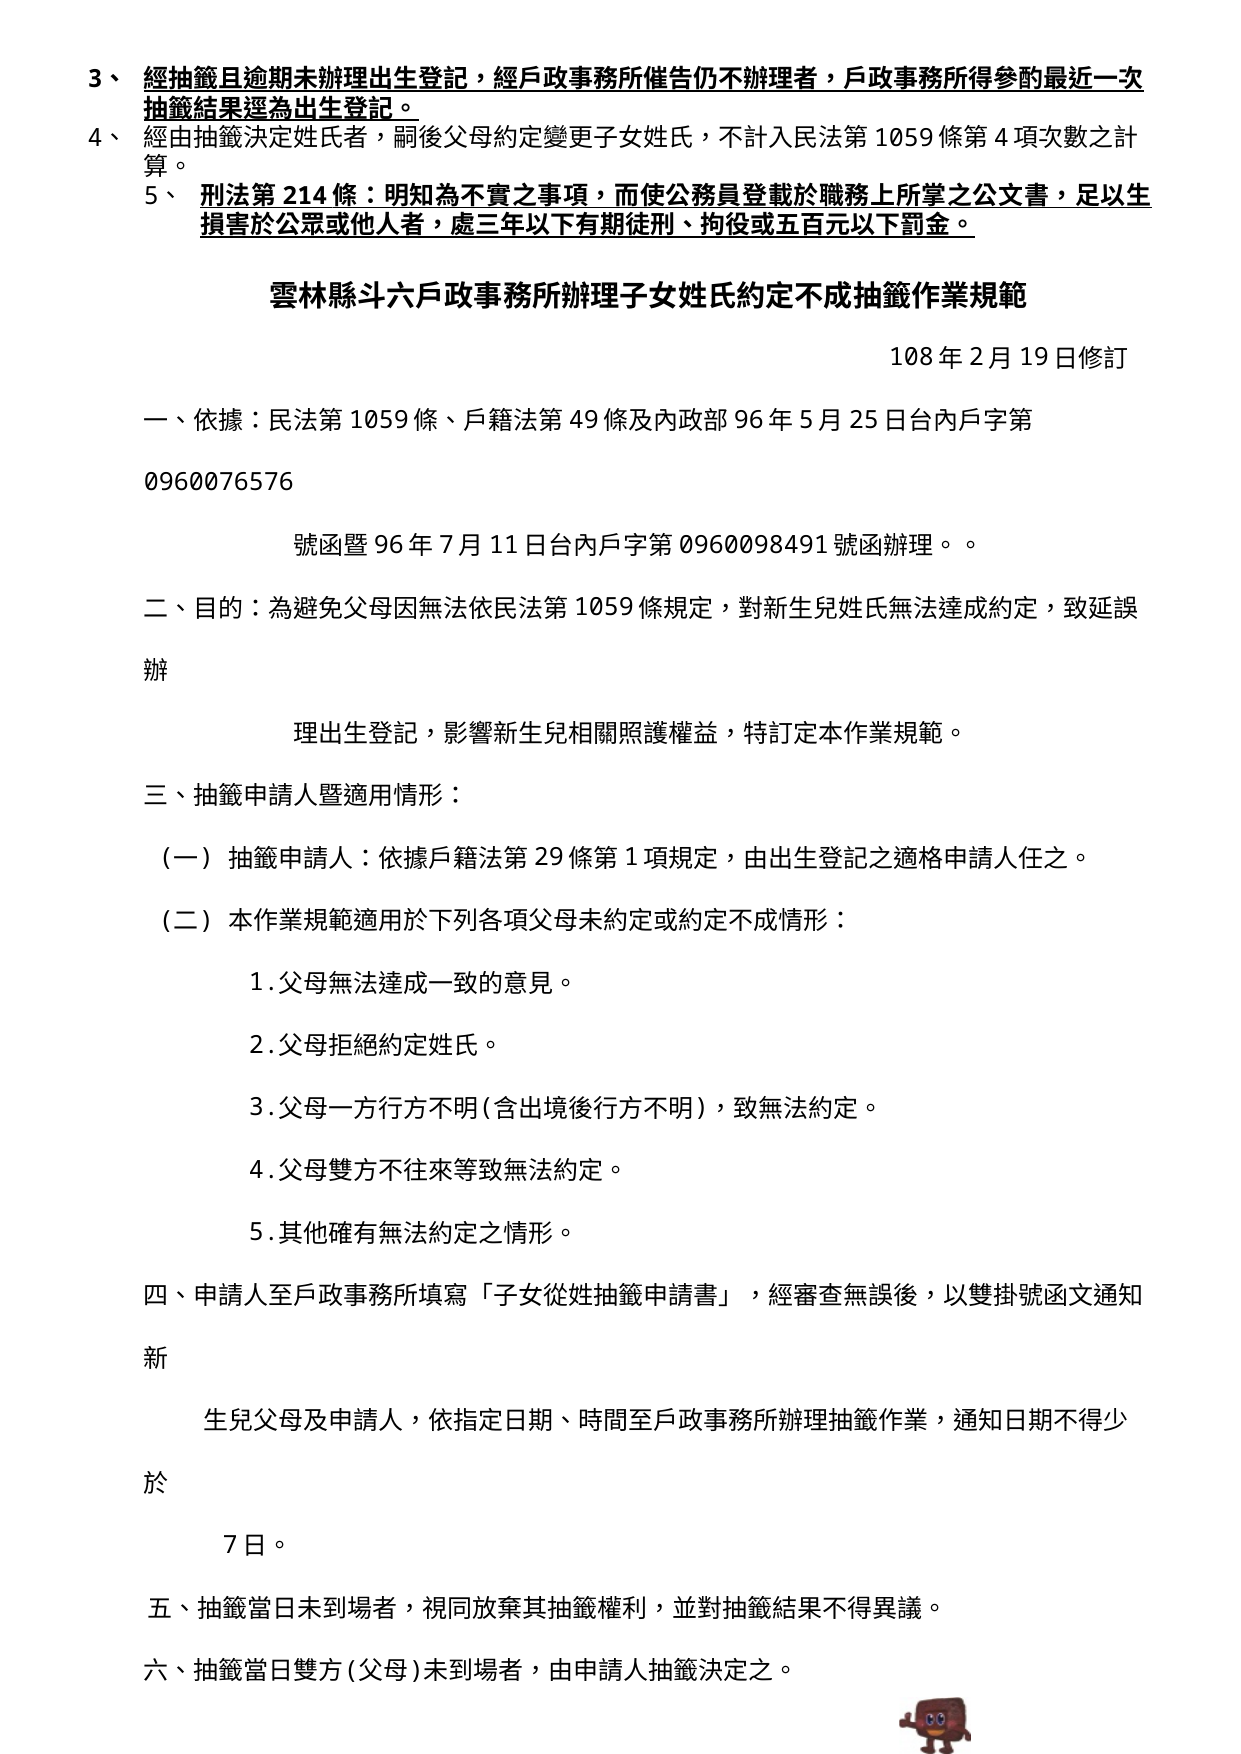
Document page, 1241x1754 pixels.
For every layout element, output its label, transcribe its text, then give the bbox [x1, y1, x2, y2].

text 五、抽籤當日未到場者，視同放棄其抽籤權利，並對抽籤結果不得異議。 [132, 1564, 1153, 1627]
text 5.其他確有無法約定之情形。 [144, 1189, 1153, 1252]
text 號函暨96年7月11日台內戶字第0960098491號函辦理。。 [144, 502, 1153, 564]
text (二) 本作業規範適用於下列各項父母未約定或約定不成情形： [144, 877, 1153, 939]
text 四、申請人至戶政事務所填寫「子女從姓抽籤申請書」，經審查無誤後，以雙掛號函文通知新 [144, 1252, 1153, 1377]
text 二、目的：為避免父母因無法依民法第1059條規定，對新生兒姓氏無法達成約定，致延誤辦 [144, 564, 1153, 689]
list 經抽籤且逾期未辦理出生登記，經戶政事務所催告仍不辦理者，戶政事務所得參酌最近一次抽籤結果逕為出生登記。 [87, 64, 1153, 123]
text 1.父母無法達成一致的意見。 [144, 939, 1153, 1002]
list 經由抽籤決定姓氏者，嗣後父母約定變更子女姓氏，不計入民法第1059條第4項次數之計算。 [87, 123, 1153, 181]
text 2.父母拒絕約定姓氏。 [144, 1002, 1153, 1064]
text 理出生登記，影響新生兒相關照護權益，特訂定本作業規範。 [144, 689, 1153, 752]
text (一) 抽籤申請人：依據戶籍法第29條第1項規定，由出生登記之適格申請人任之。 [144, 814, 1153, 877]
list 刑法第214條：明知為不實之事項，而使公務員登載於職務上所掌之公文書，足以生損害於公眾或他人者，處三年以下有期徒刑、拘役或五百元以下罰金。 [144, 181, 1153, 239]
text 4.父母雙方不往來等致無法約定。 [144, 1127, 1153, 1189]
text 三、抽籤申請人暨適用情形： [144, 752, 1153, 814]
text 雲林縣斗六戶政事務所辦理子女姓氏約定不成抽籤作業規範 [144, 252, 1153, 314]
text 7日。 [87, 1502, 1153, 1564]
text 生兒父母及申請人，依指定日期、時間至戶政事務所辦理抽籤作業，通知日期不得少於 [144, 1377, 1153, 1502]
text 六、抽籤當日雙方(父母)未到場者，由申請人抽籤決定之。 [144, 1627, 1153, 1689]
text 108年2月19日修訂 [144, 314, 1128, 377]
text 3.父母一方行方不明(含出境後行方不明)，致無法約定。 [144, 1064, 1153, 1127]
text 一、依據：民法第1059條、戶籍法第49條及內政部96年5月25日台內戶字第0960076576 [144, 377, 1153, 502]
